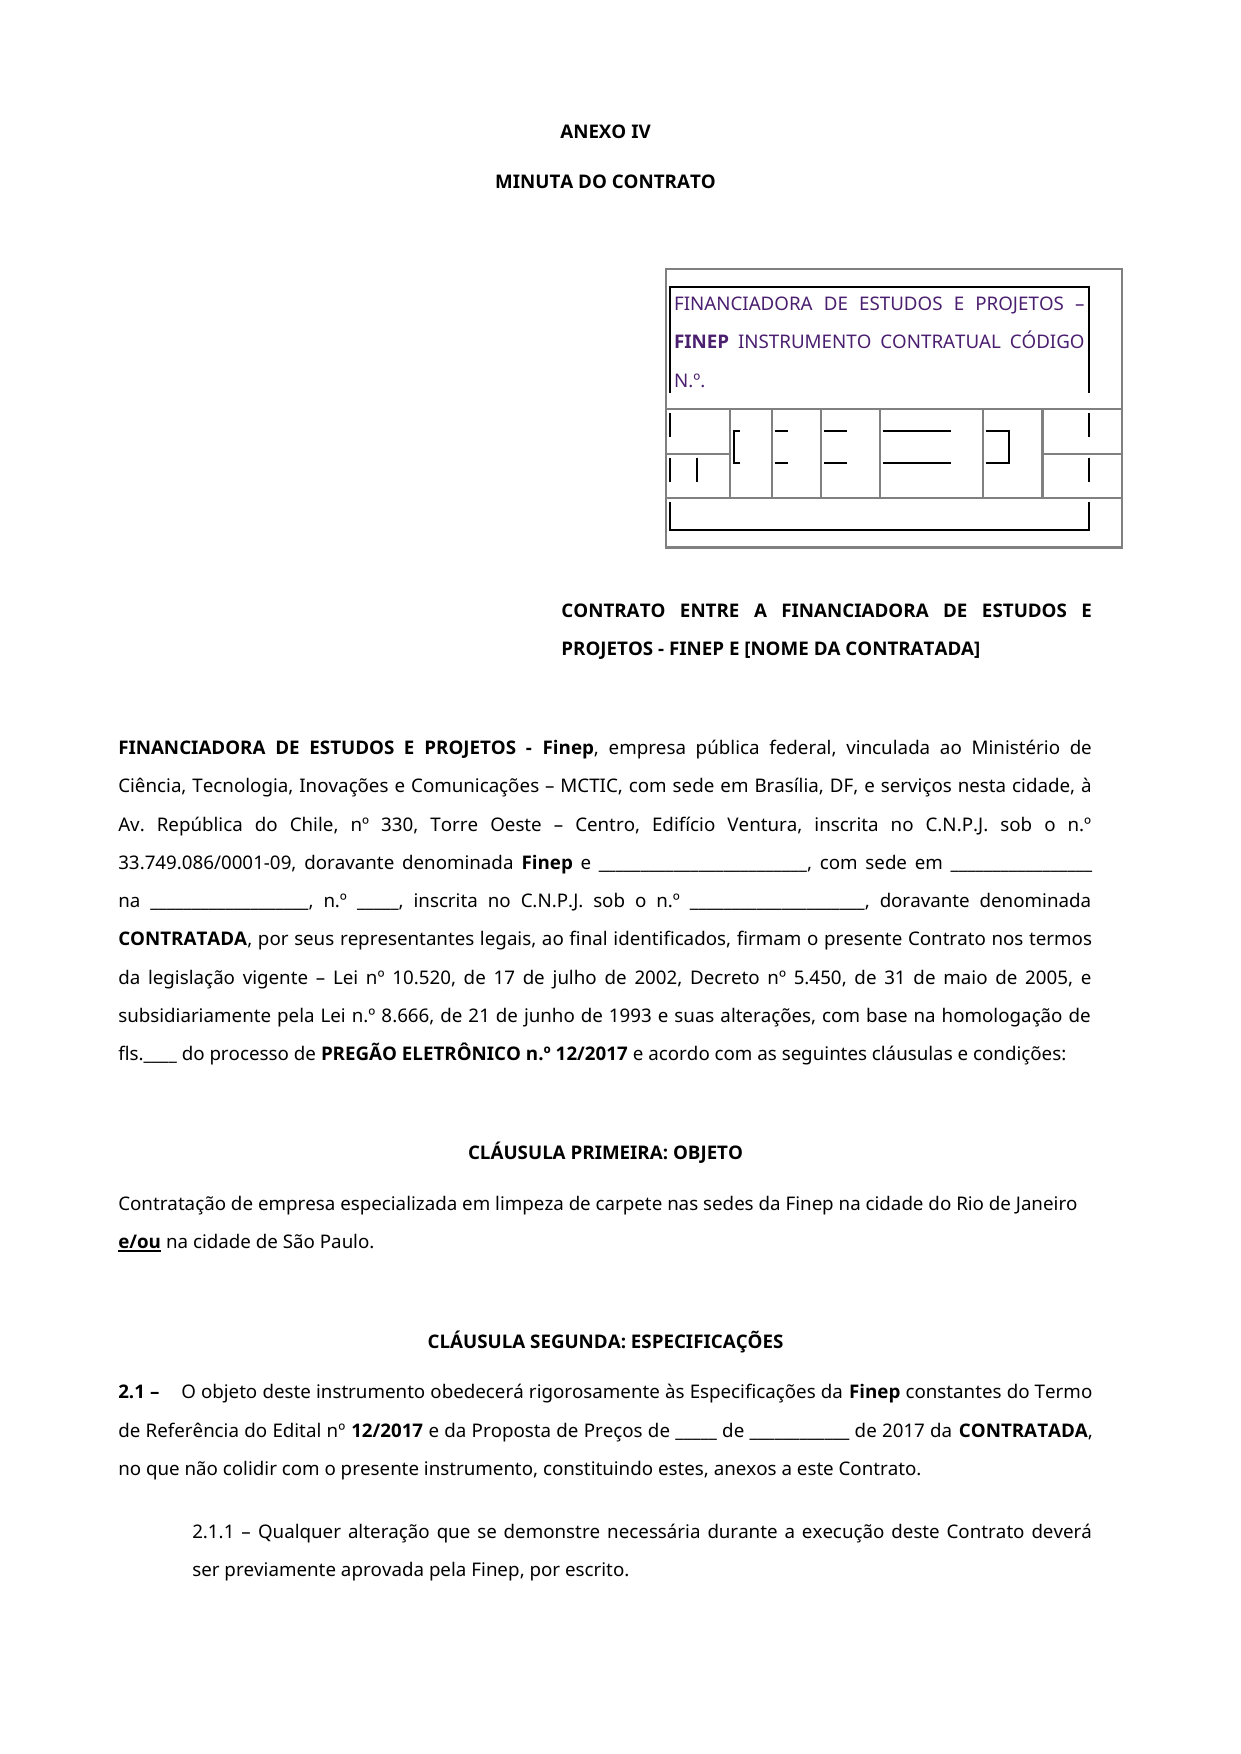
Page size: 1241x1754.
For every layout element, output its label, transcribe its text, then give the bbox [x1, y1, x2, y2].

subtitle CONTRATO ENTRE A FINANCIADORA DE ESTUDOS E PROJETOS - FINEP E [NOME DA CONTRATADA] [561, 597, 1093, 661]
table_cell [881, 410, 982, 497]
text Contratação de empresa especializada em limpeza de carpete nas sedes da Finep na cidade do Rio de Janeiro e/ou na cidade de São Paulo. [118, 1190, 1093, 1254]
text MINUTA DO CONTRATO [118, 169, 1092, 194]
text 2.1 – O objeto deste instrumento obedecerá rigorosamente às Especificações da Finep constantes do Termo de Referência do Edital nº 12/2017 e da Proposta de Preços de _____ de ____________ de 2017 da CONTRATADA, no que não colidir com o presente instrumento, constituindo estes, anexos a este Contrato. [118, 1379, 1093, 1481]
table_cell [667, 410, 729, 452]
subtitle CLÁUSULA PRIMEIRA: OBJETO [118, 1140, 1093, 1165]
table_cell [1044, 455, 1121, 497]
table_cell [667, 455, 729, 497]
table_cell [667, 499, 1121, 546]
table_cell [731, 410, 771, 497]
table_cell [1044, 410, 1121, 452]
text FINANCIADORA DE ESTUDOS E PROJETOS - Finep, empresa pública federal, vinculada ao Ministério de Ciência, Tecnologia, Inovações e Comunicações – MCTIC, com sede em Brasília, DF, e serviços nesta cidade, à Av. República do Chile, nº 330, Torre Oeste – Centro, Edifício Ventura, inscrita no C.N.P.J. sob o n.º 33.749.086/0001-09, doravante denominada Finep e _________________________, com sede em _________________ na ___________________, n.º _____, inscrita no C.N.P.J. sob o n.º _____________________, doravante denominada CONTRATADA, por seus representantes legais, ao final identificados, firmam o presente Contrato nos termos da legislação vigente – Lei nº 10.520, de 17 de julho de 2002, Decreto nº 5.450, de 31 de maio de 2005, e subsidiariamente pela Lei n.º 8.666, de 21 de junho de 1993 e suas alterações, com base na homologação de fls.____ do processo de PREGÃO ELETRÔNICO n.º 12/2017 e acordo com as seguintes cláusulas e condições: [118, 734, 1093, 1066]
table_cell [773, 410, 820, 497]
table_header FINANCIADORA DE ESTUDOS E PROJETOS – FINEP INSTRUMENTO CONTRATUAL CÓDIGO N.º. [667, 270, 1121, 408]
text CLÁUSULA SEGUNDA: ESPECIFICAÇÕES [118, 1328, 1093, 1353]
text ANEXO IV [118, 118, 1092, 144]
text 2.1.1 – Qualquer alteração que se demonstre necessária durante a execução deste Contrato deverá ser previamente aprovada pela Finep, por escrito. [192, 1518, 1093, 1582]
table_cell [822, 410, 879, 497]
table_cell [984, 410, 1041, 497]
